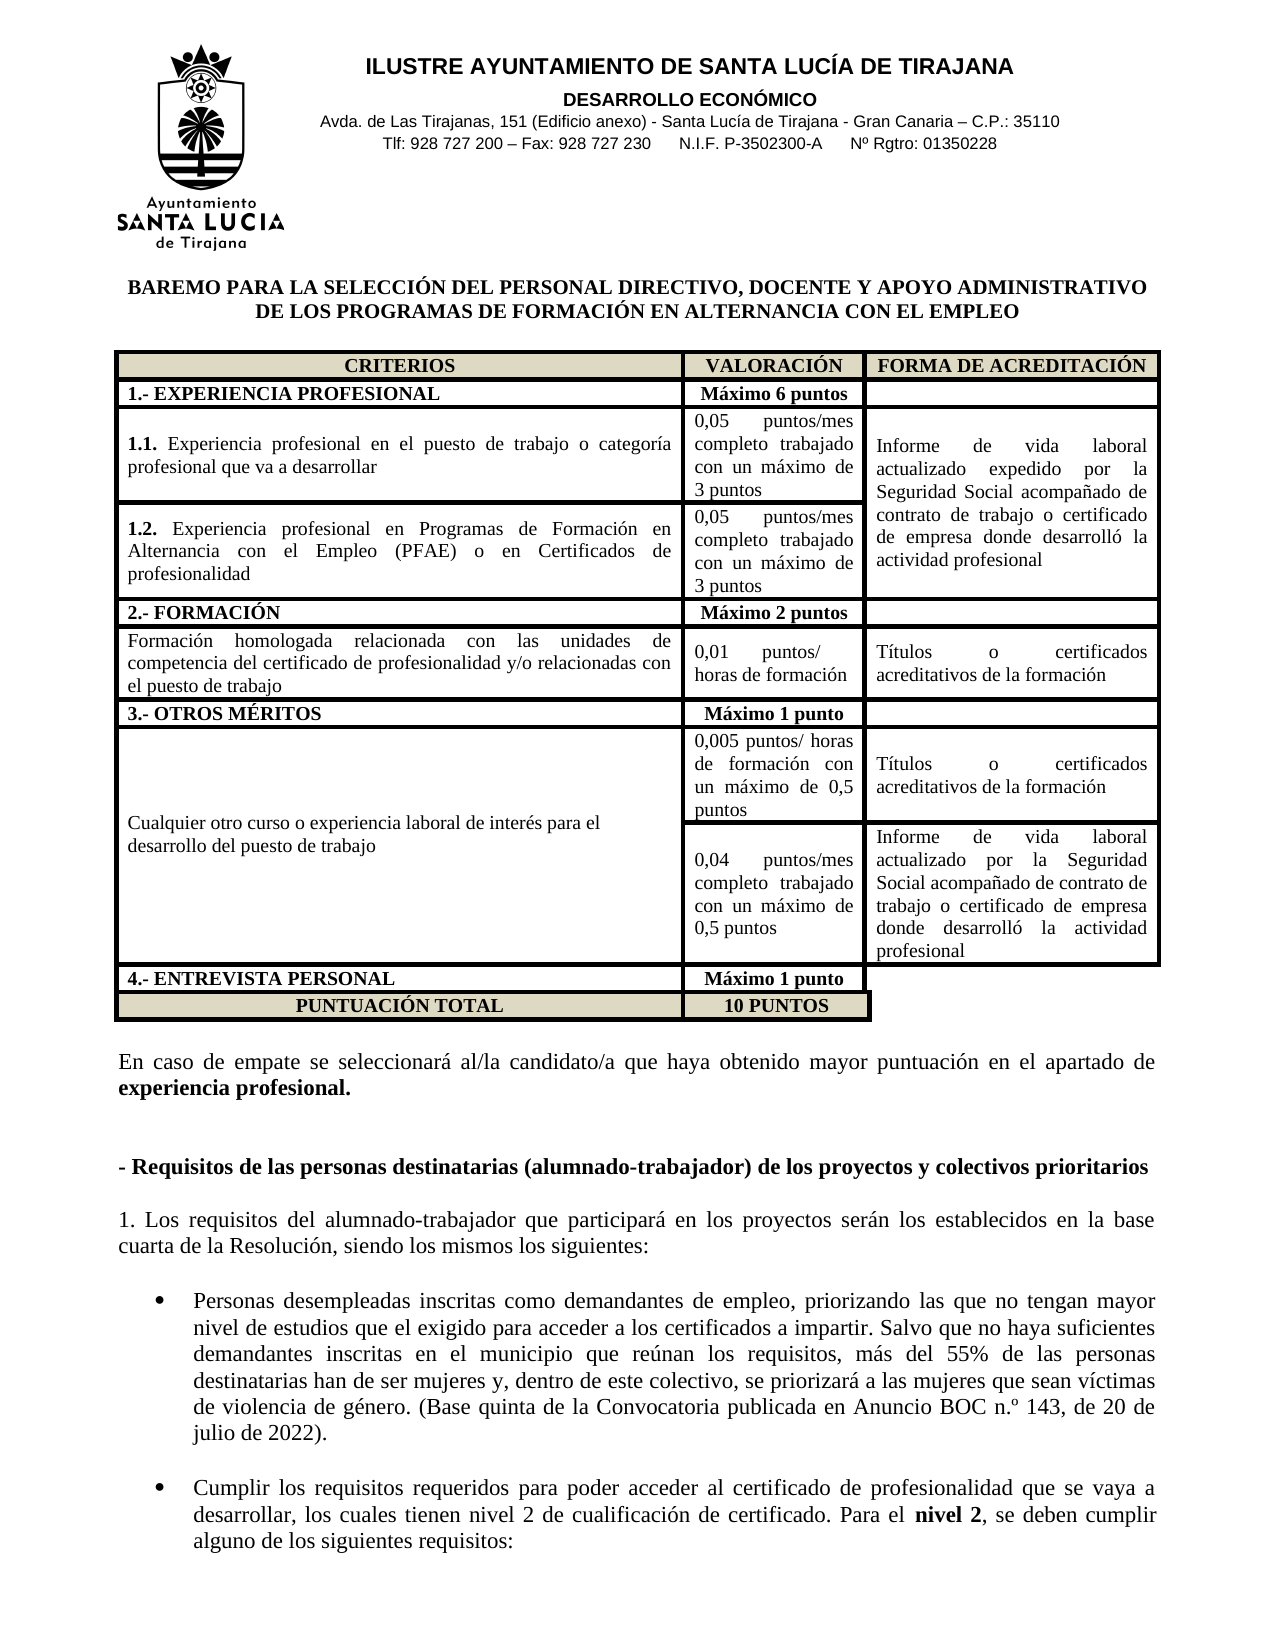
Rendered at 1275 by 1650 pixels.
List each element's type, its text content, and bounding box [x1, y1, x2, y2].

list Personas desempleadas inscritas como demandantes de empleo, priorizando las que no tengan mayor nivel de estudios que el exigido para acceder a los certificados a impartir. Salvo que no haya suficientes demandantes inscritas en el municipio que reúnan los requisitos, más del 55% de las personas destinatarias han de ser mujeres y, dentro de este colectivo, se priorizará a las mujeres que sean víctimas de violencia de género. (Base quinta de la Convocatoria publicada en Anuncio BOC n.º 143, de 20 de julio de 2022). [156, 1288, 1157, 1446]
table_cell 3.- OTROS MÉRITOS [119, 702, 681, 724]
table_header CRITERIOS [119, 354, 681, 377]
table_cell Cualquier otro curso o experiencia laboral de interés para el desarrollo del puesto de trabajo [119, 729, 681, 962]
table_cell 0,05 puntos/mes completo trabajado con un máximo de 3 puntos [685, 505, 862, 596]
table_cell PUNTUACIÓN TOTAL [119, 994, 681, 1017]
table_cell 0,04 puntos/mes completo trabajado con un máximo de 0,5 puntos [685, 825, 862, 962]
table_cell 4.- ENTREVISTA PERSONAL [119, 967, 681, 989]
table_cell Máximo 1 punto [685, 702, 862, 724]
table_cell 1.- EXPERIENCIA PROFESIONAL [119, 382, 681, 404]
table_cell Máximo 2 puntos [685, 601, 862, 624]
table_cell 2.- FORMACIÓN [119, 601, 681, 624]
table_cell [867, 382, 1157, 404]
table_cell 1.2. Experiencia profesional en Programas de Formación en Alternancia con el Empleo (PFAE) o en Certificados de profesionalidad [119, 505, 681, 596]
table_cell Máximo 1 punto [685, 967, 862, 989]
text 1. Los requisitos del alumnado-trabajador que participará en los proyectos serán los establecidos en la base cuarta de la Resolución, siendo los mismos los siguientes: [118, 1206, 1157, 1259]
table_cell Máximo 6 puntos [685, 382, 862, 404]
table_header FORMA DE ACREDITACIÓN [867, 354, 1157, 377]
table_cell 0,005 puntos/ horas de formación con un máximo de 0,5 puntos [685, 729, 862, 820]
table_cell [867, 702, 1157, 724]
list Cumplir los requisitos requeridos para poder acceder al certificado de profesionalidad que se vaya a desarrollar, los cuales tienen nivel 2 de cualificación de certificado. Para el nivel 2, se deben cumplir alguno de los siguientes requisitos: [156, 1474, 1157, 1553]
table_cell [867, 967, 1159, 989]
table_cell [872, 990, 1159, 1017]
table_cell Títulos o certificados acreditativos de la formación [867, 629, 1157, 697]
picture [117, 44, 285, 251]
table_cell 10 PUNTOS [685, 994, 867, 1017]
table_cell Formación homologada relacionada con las unidades de competencia del certificado de profesionalidad y/o relacionadas con el puesto de trabajo [119, 629, 681, 697]
table_cell 0,05 puntos/mes completo trabajado con un máximo de 3 puntos [685, 409, 862, 500]
text En caso de empate se seleccionará al/la candidato/a que haya obtenido mayor puntuación en el apartado de experiencia profesional. [118, 1048, 1157, 1101]
text - Requisitos de las personas destinatarias (alumnado-trabajador) de los proyectos y colectivos prioritarios [118, 1153, 1157, 1180]
table_header VALORACIÓN [685, 354, 862, 377]
table_cell [867, 601, 1157, 624]
table_cell Informe de vida laboral actualizado por la Seguridad Social acompañado de contrato de trabajo o certificado de empresa donde desarrolló la actividad profesional [867, 825, 1157, 962]
text BAREMO PARA LA SELECCIÓN DEL PERSONAL DIRECTIVO, DOCENTE Y APOYO ADMINISTRATIVO DE LOS PROGRAMAS DE FORMACIÓN EN ALTERNANCIA CON EL EMPLEO [118, 275, 1157, 323]
table_cell Informe de vida laboral actualizado expedido por la Seguridad Social acompañado de contrato de trabajo o certificado de empresa donde desarrolló la actividad profesional [867, 409, 1157, 596]
table_cell 0,01 puntos/ horas de formación [685, 629, 862, 697]
table_cell Títulos o certificados acreditativos de la formación [867, 729, 1157, 820]
table_cell 1.1. Experiencia profesional en el puesto de trabajo o categoría profesional que va a desarrollar [119, 409, 681, 500]
